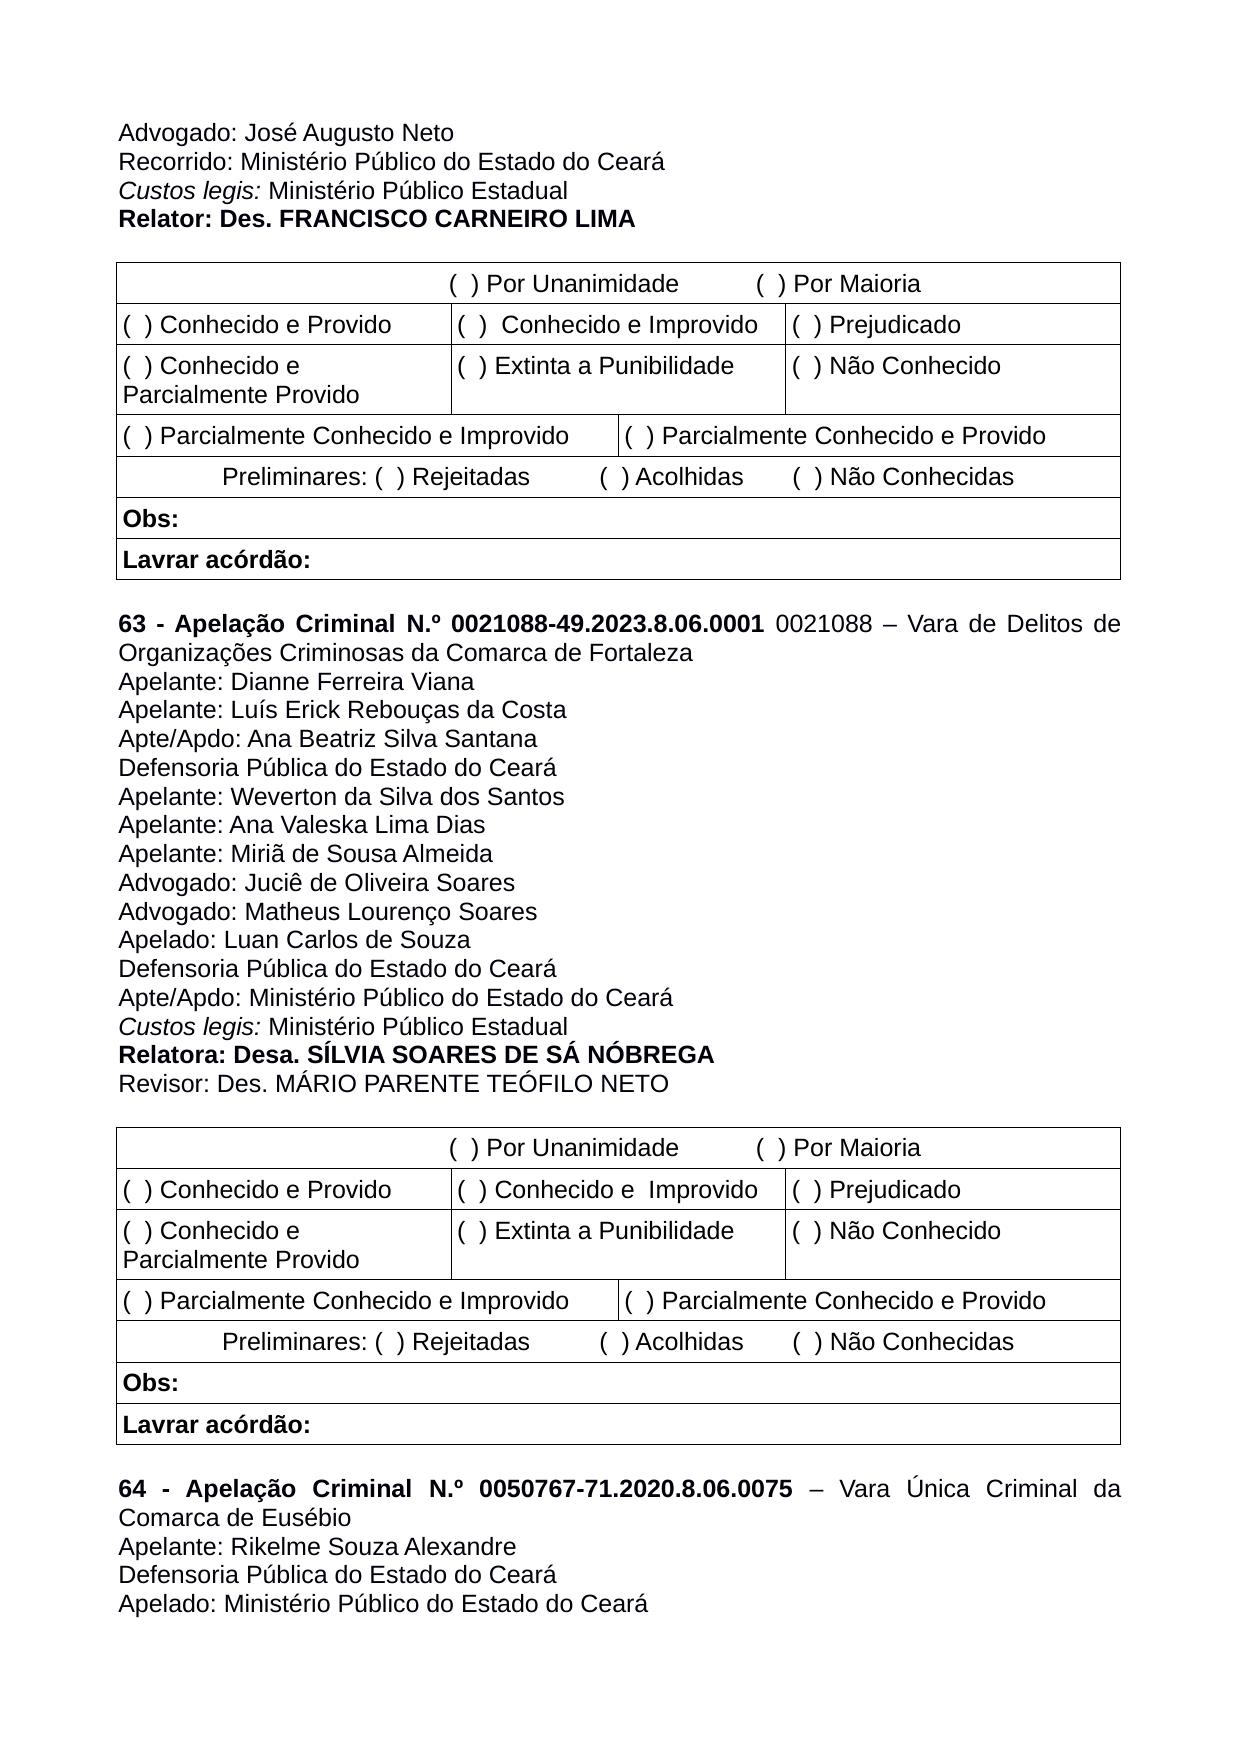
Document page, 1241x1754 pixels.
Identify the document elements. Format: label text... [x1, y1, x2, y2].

table_cell ( ) Conhecido e Improvido [452, 1169, 785, 1209]
text Apelante: Weverton da Silva dos Santos [118, 782, 1122, 810]
text Apte/Apdo: Ana Beatriz Silva Santana [118, 724, 1122, 753]
table_cell Lavrar acórdão: [117, 539, 1120, 579]
text Defensoria Pública do Estado do Ceará [118, 753, 1122, 782]
text Apte/Apdo: Ministério Público do Estado do Ceará [118, 983, 1122, 1012]
text Apelado: Ministério Público do Estado do Ceará [118, 1589, 1122, 1618]
text Advogado: Matheus Lourenço Soares [118, 897, 1122, 925]
table_cell ( ) Conhecido e Parcialmente Provido [117, 345, 451, 414]
table_cell ( ) Parcialmente Conhecido e Provido [619, 1280, 1120, 1320]
table_cell Obs: [117, 1363, 1120, 1403]
text Apelante: Ana Valeska Lima Dias [118, 810, 1122, 839]
table_cell ( ) Prejudicado [786, 1169, 1120, 1209]
text Apelado: Luan Carlos de Souza [118, 925, 1122, 954]
text Apelante: Rikelme Souza Alexandre [118, 1531, 1122, 1560]
text Revisor: Des. MÁRIO PARENTE TEÓFILO NETO [118, 1069, 1122, 1098]
text Apelante: Dianne Ferreira Viana [118, 667, 1122, 695]
table_cell ( ) Conhecido e Provido [117, 304, 451, 344]
text 63 - Apelação Criminal N.º 0021088-49.2023.8.06.0001 0021088 – Vara de Delitos de Organizações Criminosas da Comarca de Fortaleza [118, 609, 1122, 667]
text Defensoria Pública do Estado do Ceará [118, 954, 1122, 983]
table_cell ( ) Não Conhecido [786, 1210, 1120, 1279]
table_cell Preliminares: ( ) Rejeitadas ( ) Acolhidas ( ) Não Conhecidas [117, 457, 1120, 497]
table_cell ( ) Extinta a Punibilidade [452, 1210, 785, 1279]
table_cell ( ) Conhecido e Parcialmente Provido [117, 1210, 451, 1279]
table_cell Obs: [117, 498, 1120, 538]
text 64 - Apelação Criminal N.º 0050767-71.2020.8.06.0075 – Vara Única Criminal da Comarca de Eusébio [118, 1474, 1122, 1531]
table_cell ( ) Extinta a Punibilidade [452, 345, 785, 414]
text Recorrido: Ministério Público do Estado do Ceará [118, 147, 1122, 176]
table_cell ( ) Parcialmente Conhecido e Improvido [117, 415, 618, 456]
table_cell ( ) Parcialmente Conhecido e Improvido [117, 1280, 618, 1320]
table_header ( ) Por Unanimidade ( ) Por Maioria [117, 1128, 1120, 1168]
table_cell ( ) Prejudicado [786, 304, 1120, 344]
text Custos legis: Ministério Público Estadual [118, 176, 1122, 204]
text Defensoria Pública do Estado do Ceará [118, 1560, 1122, 1589]
table_cell Preliminares: ( ) Rejeitadas ( ) Acolhidas ( ) Não Conhecidas [117, 1321, 1120, 1362]
text Advogado: Juciê de Oliveira Soares [118, 868, 1122, 897]
table_cell Lavrar acórdão: [117, 1404, 1120, 1444]
text Apelante: Miriã de Sousa Almeida [118, 839, 1122, 868]
table_cell ( ) Conhecido e Improvido [452, 304, 785, 344]
table_cell ( ) Não Conhecido [786, 345, 1120, 414]
text Relator: Des. FRANCISCO CARNEIRO LIMA [118, 204, 1122, 233]
table_cell ( ) Parcialmente Conhecido e Provido [619, 415, 1120, 456]
text Relatora: Desa. SÍLVIA SOARES DE SÁ NÓBREGA [118, 1040, 1122, 1069]
table_header ( ) Por Unanimidade ( ) Por Maioria [117, 263, 1120, 303]
text Advogado: José Augusto Neto [118, 118, 1122, 147]
text Apelante: Luís Erick Rebouças da Costa [118, 695, 1122, 724]
table_cell ( ) Conhecido e Provido [117, 1169, 451, 1209]
text Custos legis: Ministério Público Estadual [118, 1012, 1122, 1040]
